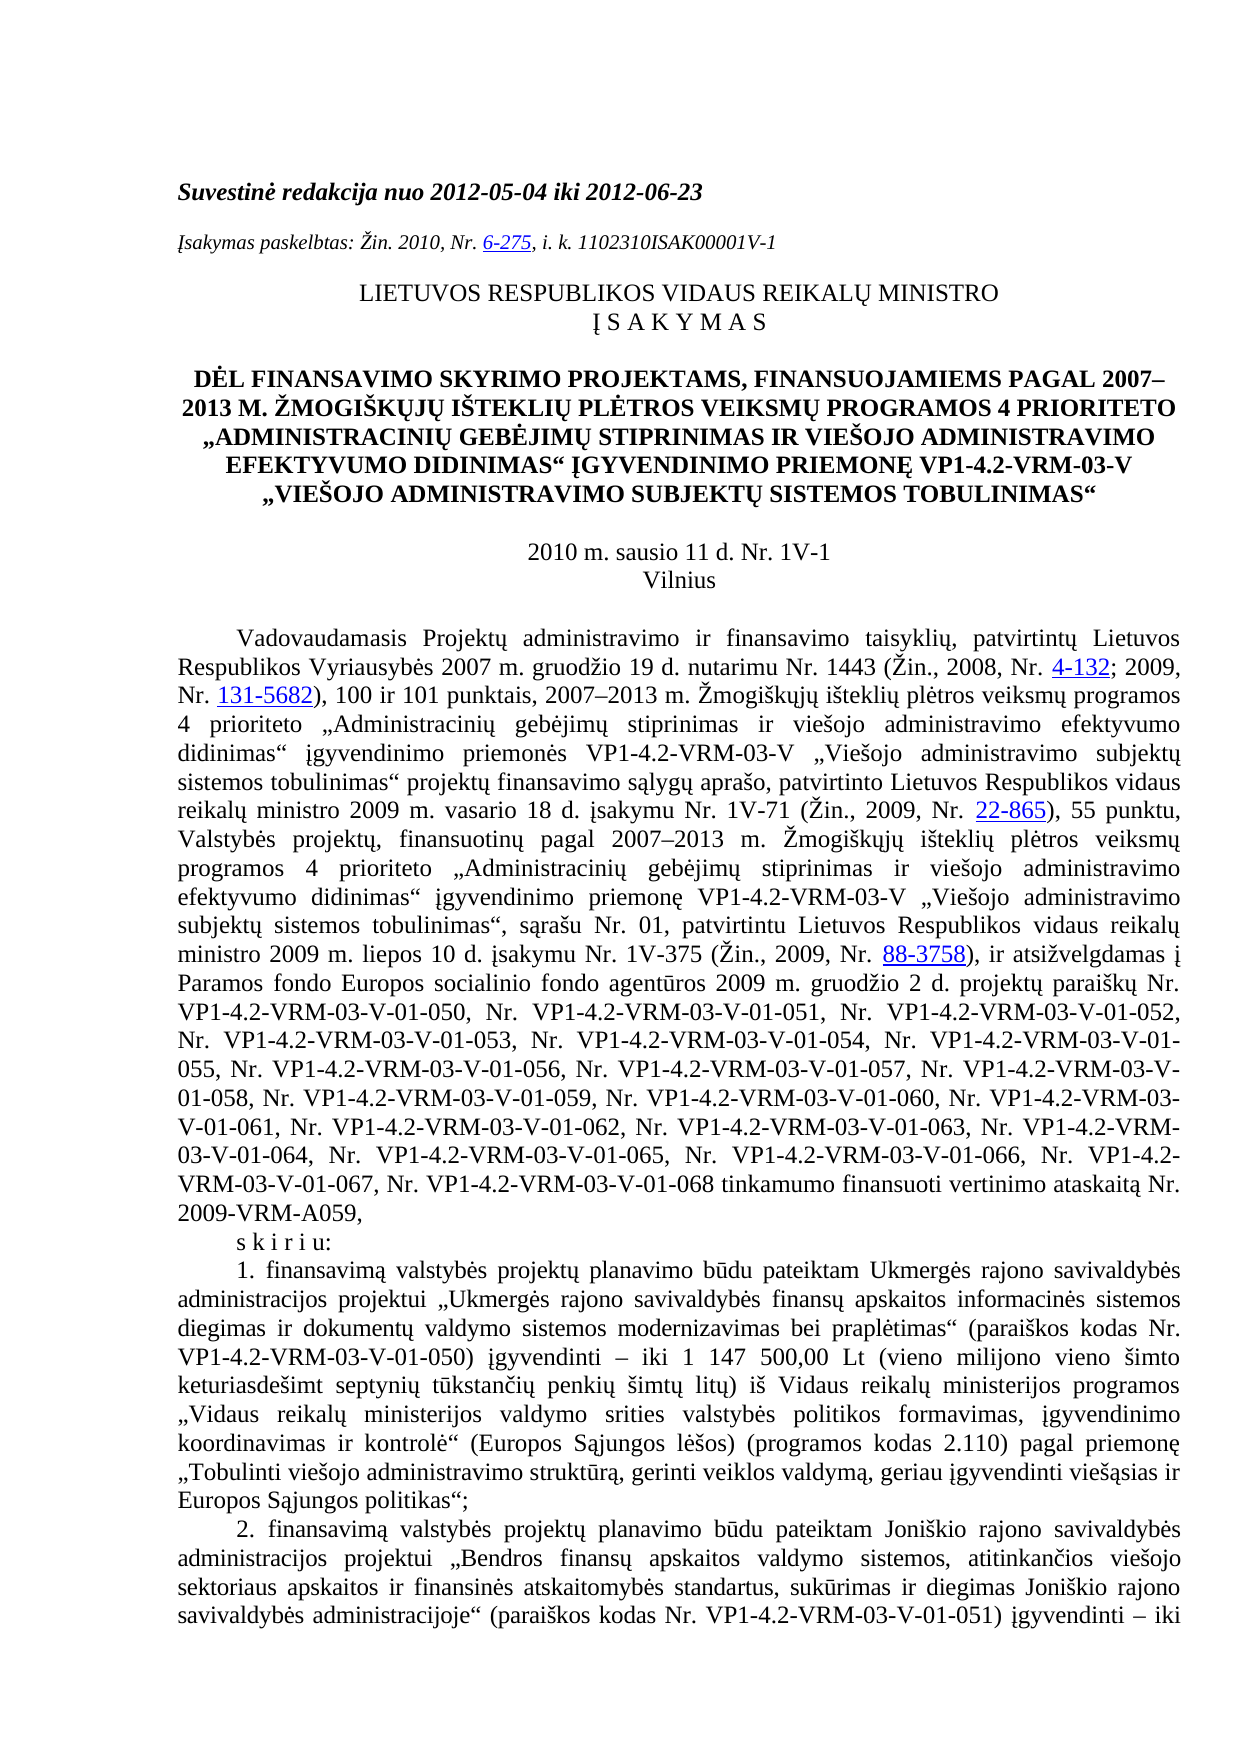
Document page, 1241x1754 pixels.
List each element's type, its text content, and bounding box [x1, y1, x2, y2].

text 2010 m. sausio 11 d. Nr. 1V-1 [177, 537, 1181, 566]
text Vilnius [177, 566, 1181, 594]
text 1. finansavimą valstybės projektų planavimo būdu pateiktam Ukmergės rajono savivaldybės administracijos projektui „Ukmergės rajono savivaldybės finansų apskaitos informacinės sistemos diegimas ir dokumentų valdymo sistemos modernizavimas bei praplėtimas“ (paraiškos kodas Nr. VP1-4.2-VRM-03-V-01-050) įgyvendinti – iki 1 147 500,00 Lt (vieno milijono vieno šimto keturiasdešimt septynių tūkstančių penkių šimtų litų) iš Vidaus reikalų ministerijos programos „Vidaus reikalų ministerijos valdymo srities valstybės politikos formavimas, įgyvendinimo koordinavimas ir kontrolė“ (Europos Sąjungos lėšos) (programos kodas 2.110) pagal priemonę „Tobulinti viešojo administravimo struktūrą, gerinti veiklos valdymą, geriau įgyvendinti viešąsias ir Europos Sąjungos politikas“; [177, 1256, 1181, 1514]
text Vadovaudamasis Projektų administravimo ir finansavimo taisyklių, patvirtintų Lietuvos Respublikos Vyriausybės 2007 m. gruodžio 19 d. nutarimu Nr. 1443 (Žin., 2008, Nr. 4-132; 2009, Nr. 131-5682), 100 ir 101 punktais, 2007–2013 m. Žmogiškųjų išteklių plėtros veiksmų programos 4 prioriteto „Administracinių gebėjimų stiprinimas ir viešojo administravimo efektyvumo didinimas“ įgyvendinimo priemonės VP1-4.2-VRM-03-V „Viešojo administravimo subjektų sistemos tobulinimas“ projektų finansavimo sąlygų aprašo, patvirtinto Lietuvos Respublikos vidaus reikalų ministro 2009 m. vasario 18 d. įsakymu Nr. 1V-71 (Žin., 2009, Nr. 22-865), 55 punktu, Valstybės projektų, finansuotinų pagal 2007–2013 m. Žmogiškųjų išteklių plėtros veiksmų programos 4 prioriteto „Administracinių gebėjimų stiprinimas ir viešojo administravimo efektyvumo didinimas“ įgyvendinimo priemonę VP1-4.2-VRM-03-V „Viešojo administravimo subjektų sistemos tobulinimas“, sąrašu Nr. 01, patvirtintu Lietuvos Respublikos vidaus reikalų ministro 2009 m. liepos 10 d. įsakymu Nr. 1V-375 (Žin., 2009, Nr. 88-3758), ir atsižvelgdamas į Paramos fondo Europos socialinio fondo agentūros 2009 m. gruodžio 2 d. projektų paraiškų Nr. VP1-4.2-VRM-03-V-01-050, Nr. VP1-4.2-VRM-03-V-01-051, Nr. VP1-4.2-VRM-03-V-01-052, Nr. VP1-4.2-VRM-03-V-01-053, Nr. VP1-4.2-VRM-03-V-01-054, Nr. VP1-4.2-VRM-03-V-01-055, Nr. VP1-4.2-VRM-03-V-01-056, Nr. VP1-4.2-VRM-03-V-01-057, Nr. VP1-4.2-VRM-03-V-01-058, Nr. VP1-4.2-VRM-03-V-01-059, Nr. VP1-4.2-VRM-03-V-01-060, Nr. VP1-4.2-VRM-03-V-01-061, Nr. VP1-4.2-VRM-03-V-01-062, Nr. VP1-4.2-VRM-03-V-01-063, Nr. VP1-4.2-VRM-03-V-01-064, Nr. VP1-4.2-VRM-03-V-01-065, Nr. VP1-4.2-VRM-03-V-01-066, Nr. VP1-4.2-VRM-03-V-01-067, Nr. VP1-4.2-VRM-03-V-01-068 tinkamumo finansuoti vertinimo ataskaitą Nr. 2009-VRM-A059, [177, 623, 1181, 1227]
text LIETUVOS RESPUBLIKOS VIDAUS REIKALŲ MINISTRO [177, 278, 1181, 307]
text skiriu: [177, 1227, 1181, 1256]
text Suvestinė redakcija nuo 2012-05-04 iki 2012-06-23 [177, 177, 1181, 206]
text 2. finansavimą valstybės projektų planavimo būdu pateiktam Joniškio rajono savivaldybės administracijos projektui „Bendros finansų apskaitos valdymo sistemos, atitinkančios viešojo sektoriaus apskaitos ir finansinės atskaitomybės standartus, sukūrimas ir diegimas Joniškio rajono savivaldybės administracijoje“ (paraiškos kodas Nr. VP1-4.2-VRM-03-V-01-051) įgyvendinti – iki [177, 1514, 1181, 1629]
text Įsakymas paskelbtas: Žin. 2010, Nr. 6-275, i. k. 1102310ISAK00001V-1 [177, 230, 1181, 254]
text ĮSAKYMAS [177, 307, 1181, 336]
text DĖL FINANSAVIMO SKYRIMO PROJEKTams, FINANSUOJAMIEMS PAGAL 2007–2013 M. Žmogiškųjų išteklių plėtros veiksmų programos 4 prioriteto „Administracinių gebėjimų stiprinimas ir viešojo administravimo efektyvumo didinimas“ ĮGYVENDINIMO priemonĘ VP1-4.2-VRM-03-V „VIEŠojo administravimo subjektų sistemos tobulinimas“ [177, 364, 1181, 508]
